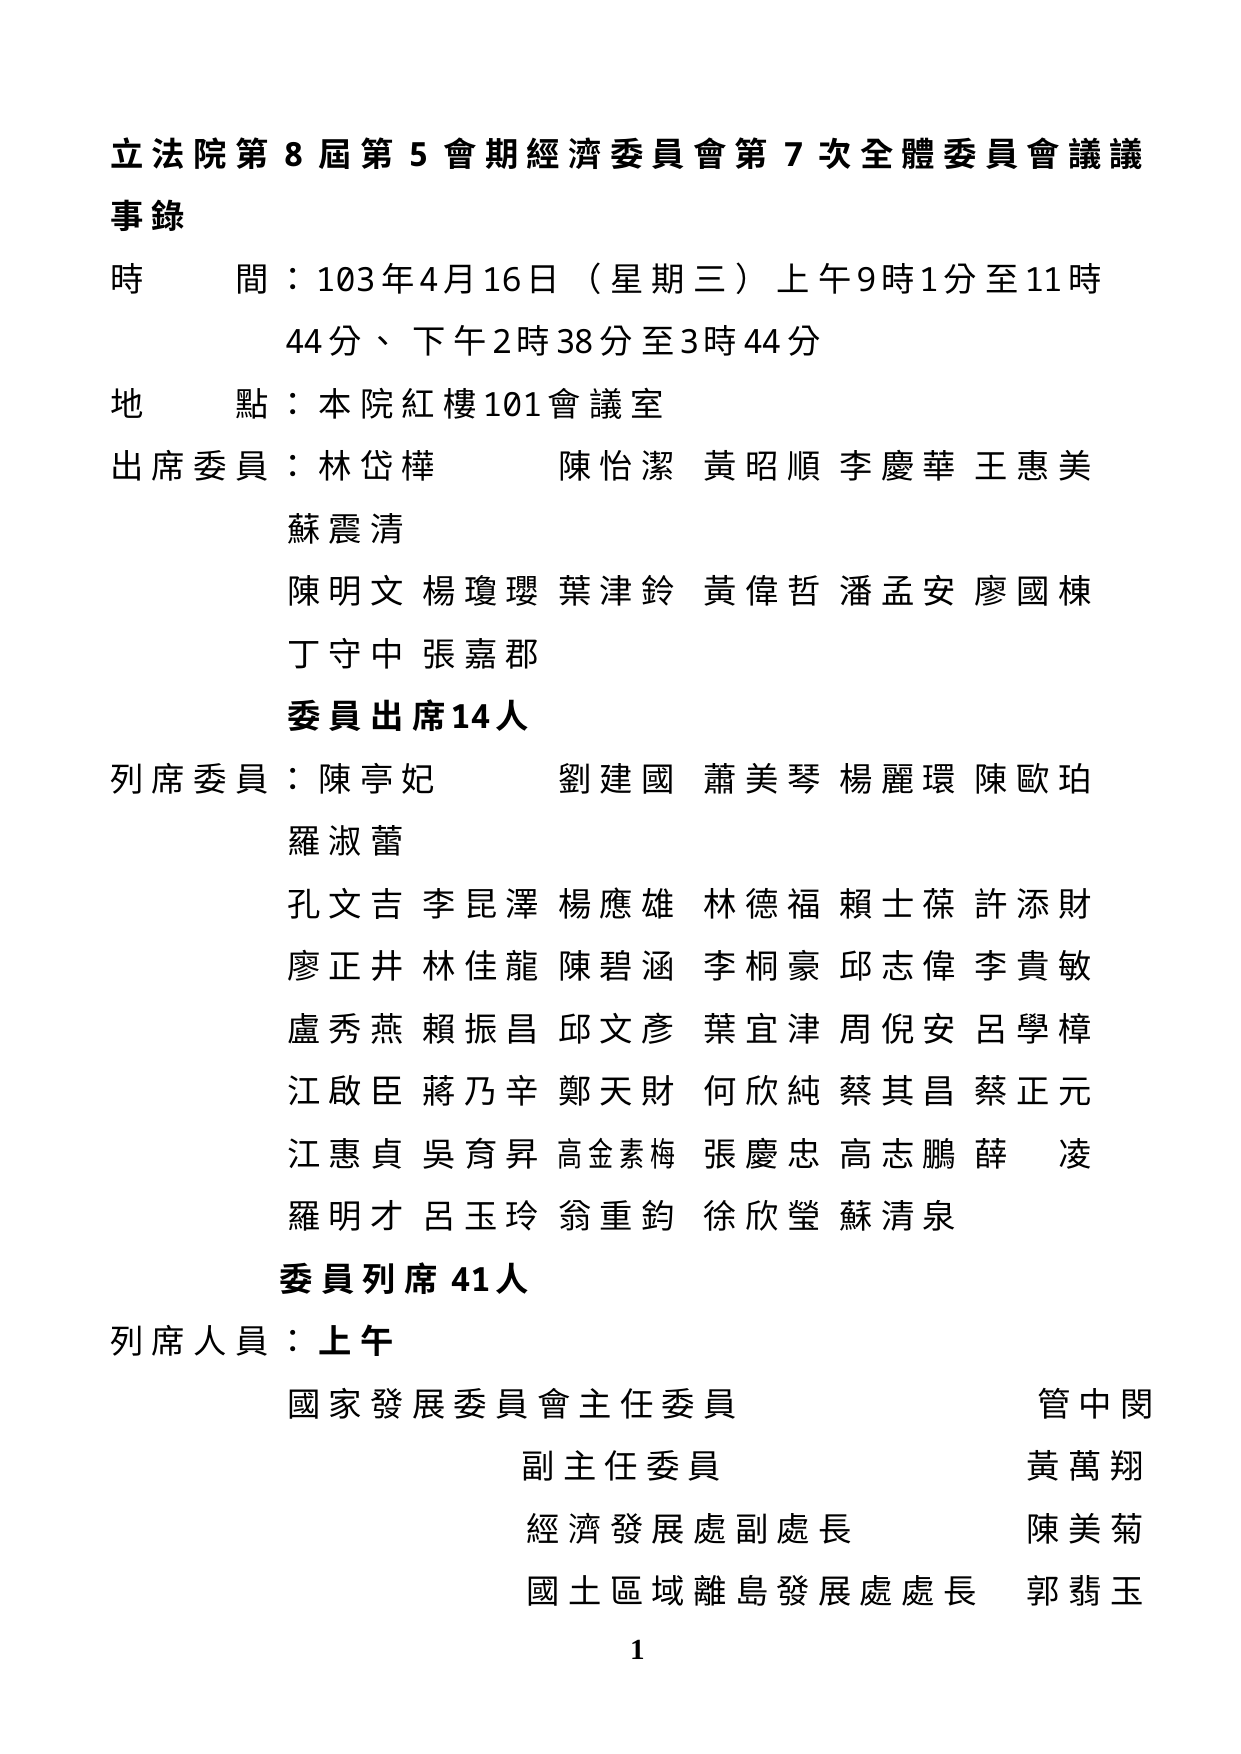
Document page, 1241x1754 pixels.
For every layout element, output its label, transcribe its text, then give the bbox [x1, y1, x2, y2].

text 委員列席41人 [106, 1235, 1134, 1298]
text 國土區域離島發展處處長 郭翡玉 [275, 1548, 1168, 1610]
text 列席委員：陳亭妃 劉建國 蕭美琴 楊麗環 陳歐珀 羅淑蕾 孔文吉 李昆澤 楊應雄 林德福 賴士葆 許添財 廖正井 林佳龍 陳碧涵 李桐豪 邱志偉 李貴敏 盧秀燕 賴振昌 邱文彥 葉宜津 周倪安 呂學樟 江啟臣 蔣乃辛 鄭天財 何欣純 蔡其昌 蔡正元 江惠貞 吳育昇 高金素梅 張慶忠 高志鵬 薛 凌 羅明才 呂玉玲 翁重鈞 徐欣瑩 蘇清泉 [106, 735, 1134, 1235]
text 國家發展委員會主任委員 管中閔 [275, 1360, 1168, 1423]
text 地 點：本院紅樓101會議室 [106, 360, 1168, 423]
text 委員出席14人 [275, 673, 1168, 735]
text 副主任委員 黃萬翔 [275, 1423, 1168, 1485]
text 時 間：103年4月16日（星期三）上午9時1分至11時44分、下午2時38分至3時44分 [106, 235, 1124, 360]
text 出席委員：林岱樺 陳怡潔 黃昭順 李慶華 王惠美 蘇震清 陳明文 楊瓊瓔 葉津鈴 黃偉哲 潘孟安 廖國棟 丁守中 張嘉郡 [106, 423, 1134, 673]
text 列席人員：上午 [106, 1298, 1168, 1360]
text 經濟發展處副處長 陳美菊 [275, 1485, 1168, 1548]
text 立法院第8屆第5會期經濟委員會第7次全體委員會議議事錄 [106, 110, 1168, 235]
